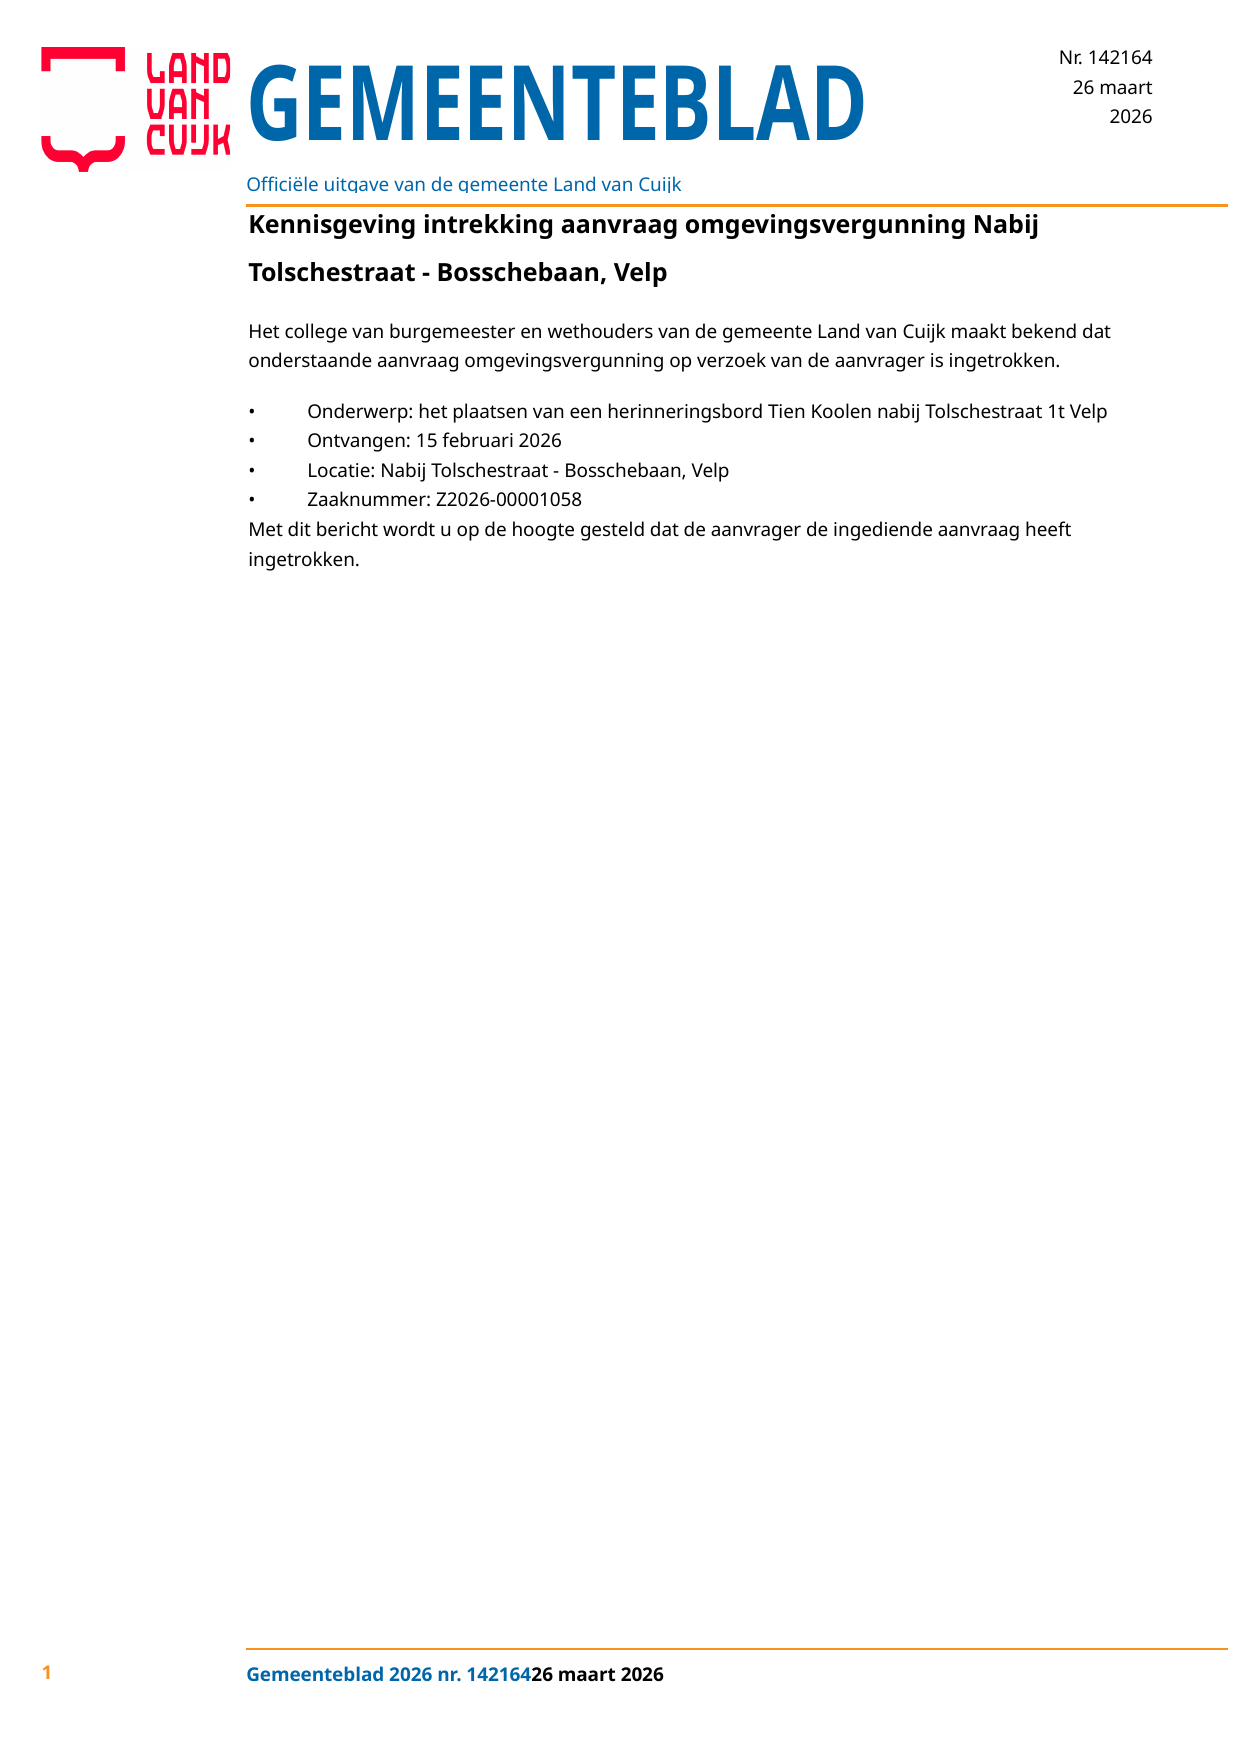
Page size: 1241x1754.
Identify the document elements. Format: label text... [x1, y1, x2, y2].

list Onderwerp: het plaatsen van een herinneringsbord Tien Koolen nabij Tolschestraat 1t Velp [248, 398, 1152, 424]
text Kennisgeving intrekking aanvraag omgevingsvergunning Nabij Tolschestraat - Bosschebaan, Velp [248, 207, 1152, 288]
list Ontvangen: 15 februari 2026 [248, 427, 1152, 453]
list Zaaknummer: Z2026-00001058 [248, 487, 1152, 512]
picture [41, 47, 231, 172]
text Met dit bericht wordt u op de hoogte gesteld dat de aanvrager de ingediende aanvraag heeft ingetrokken. [248, 516, 1152, 572]
text Het college van burgemeester en wethouders van de gemeente Land van Cuijk maakt bekend dat onderstaande aanvraag omgevingsvergunning op verzoek van de aanvrager is ingetrokken. [248, 318, 1152, 373]
list Locatie: Nabij Tolschestraat - Bosschebaan, Velp [248, 457, 1152, 483]
